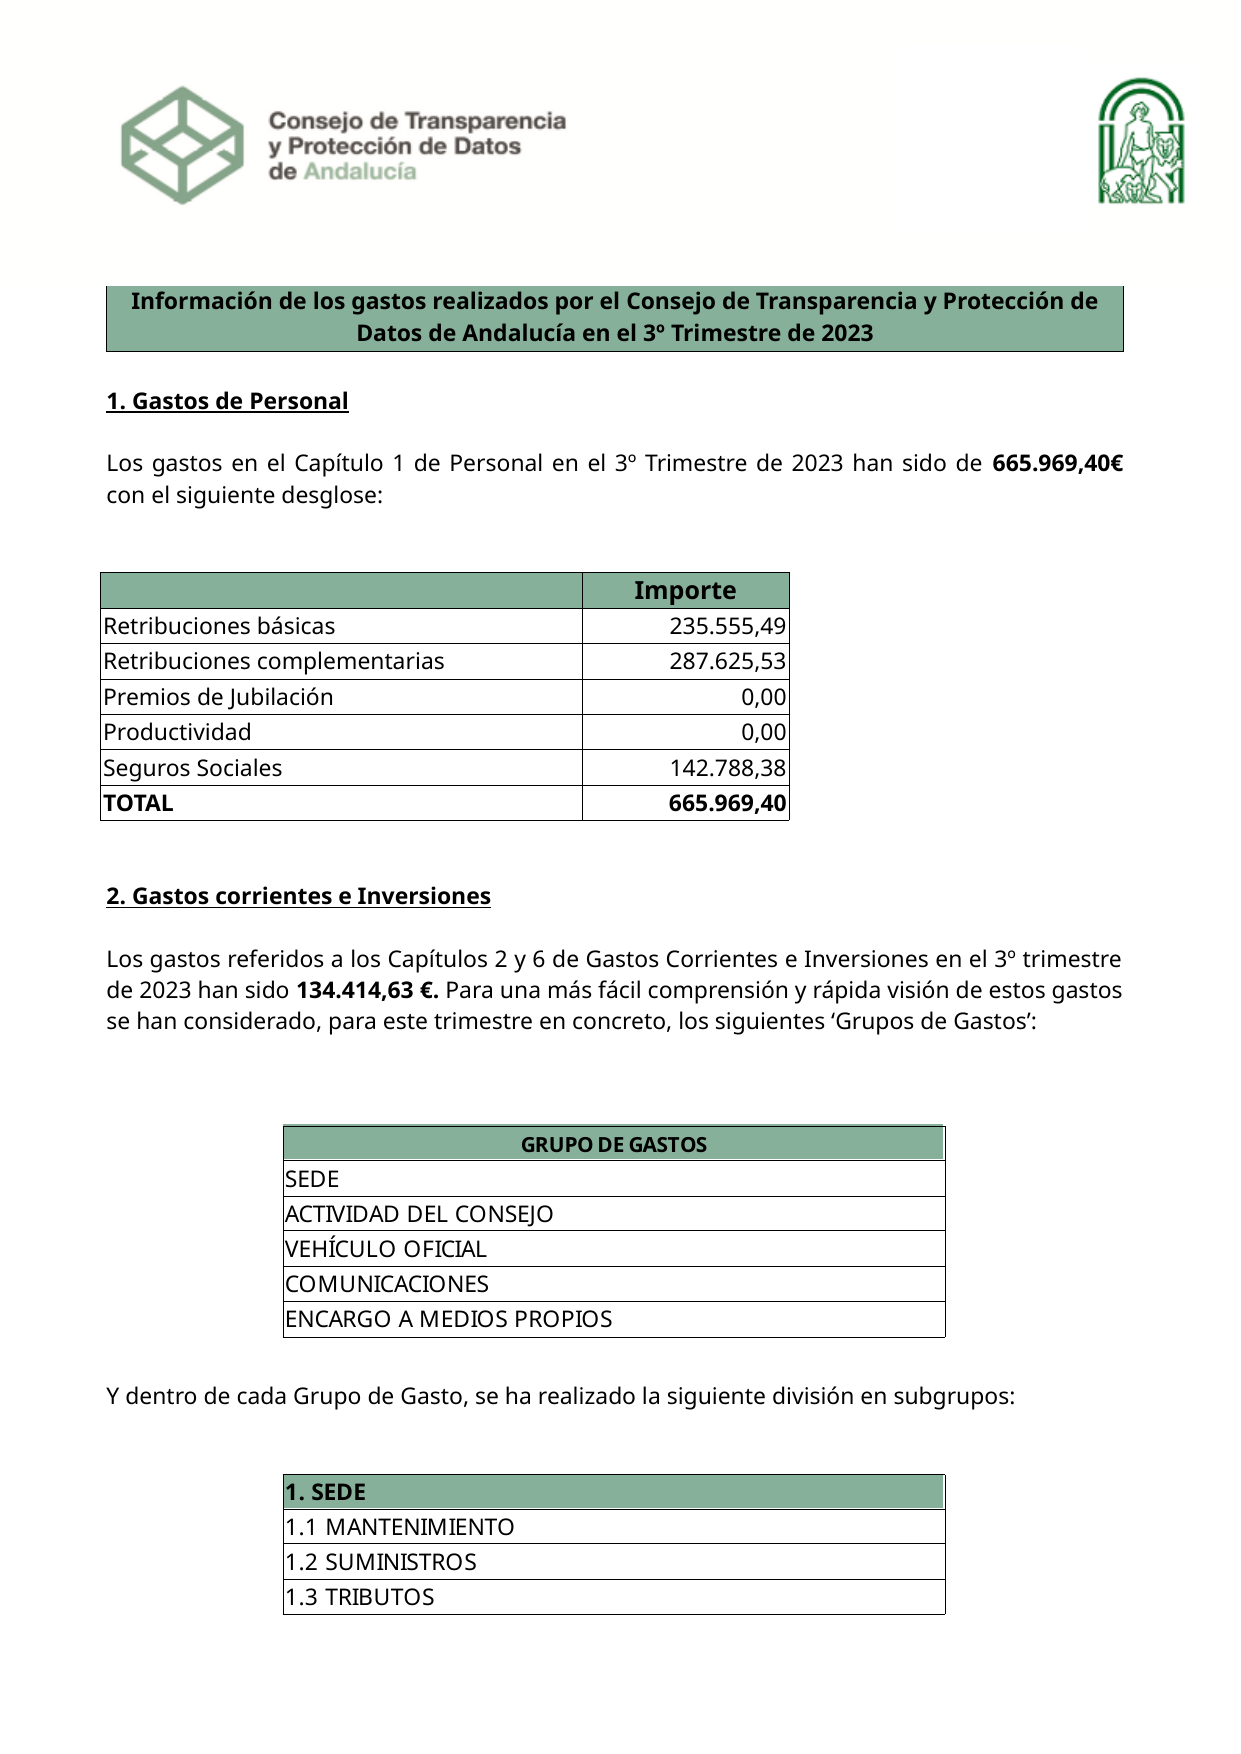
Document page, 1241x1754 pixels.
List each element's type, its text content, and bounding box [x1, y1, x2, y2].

table_cell Productividad [101, 715, 582, 749]
text 1. Gastos de Personal [106, 385, 1123, 416]
table_cell 142.788,38 [583, 750, 789, 785]
table_cell TOTAL [101, 786, 582, 820]
table_header [101, 573, 582, 608]
table_cell Retribuciones básicas [101, 609, 582, 643]
text Los gastos en el Capítulo 1 de Personal en el 3º Trimestre de 2023 han sido de 665.969,40€ con el siguiente desglose: [106, 447, 1123, 510]
table_cell Premios de Jubilación [101, 680, 582, 714]
table_header Importe [583, 573, 789, 608]
text Información de los gastos realizados por el Consejo de Transparencia y Protección de Datos de Andalucía en el 3º Trimestre de 2023 [107, 286, 1123, 351]
table_cell Seguros Sociales [101, 750, 582, 785]
table_cell 665.969,40 [583, 786, 789, 820]
text Y dentro de cada Grupo de Gasto, se ha realizado la siguiente división en subgrupos: [106, 1380, 1123, 1412]
text 2. Gastos corrientes e Inversiones [106, 880, 1123, 912]
table_cell 0,00 [583, 715, 789, 749]
table_cell 235.555,49 [583, 609, 789, 643]
table_cell Retribuciones complementarias [101, 644, 582, 678]
table_cell 0,00 [583, 680, 789, 714]
table_cell 287.625,53 [583, 644, 789, 678]
text Los gastos referidos a los Capítulos 2 y 6 de Gastos Corrientes e Inversiones en el 3º trimestre de 2023 han sido 134.414,63 €. Para una más fácil comprensión y rápida visión de estos gastos se han considerado, para este trimestre en concreto, los siguientes ‘Grupos de Gastos’: [106, 943, 1123, 1037]
